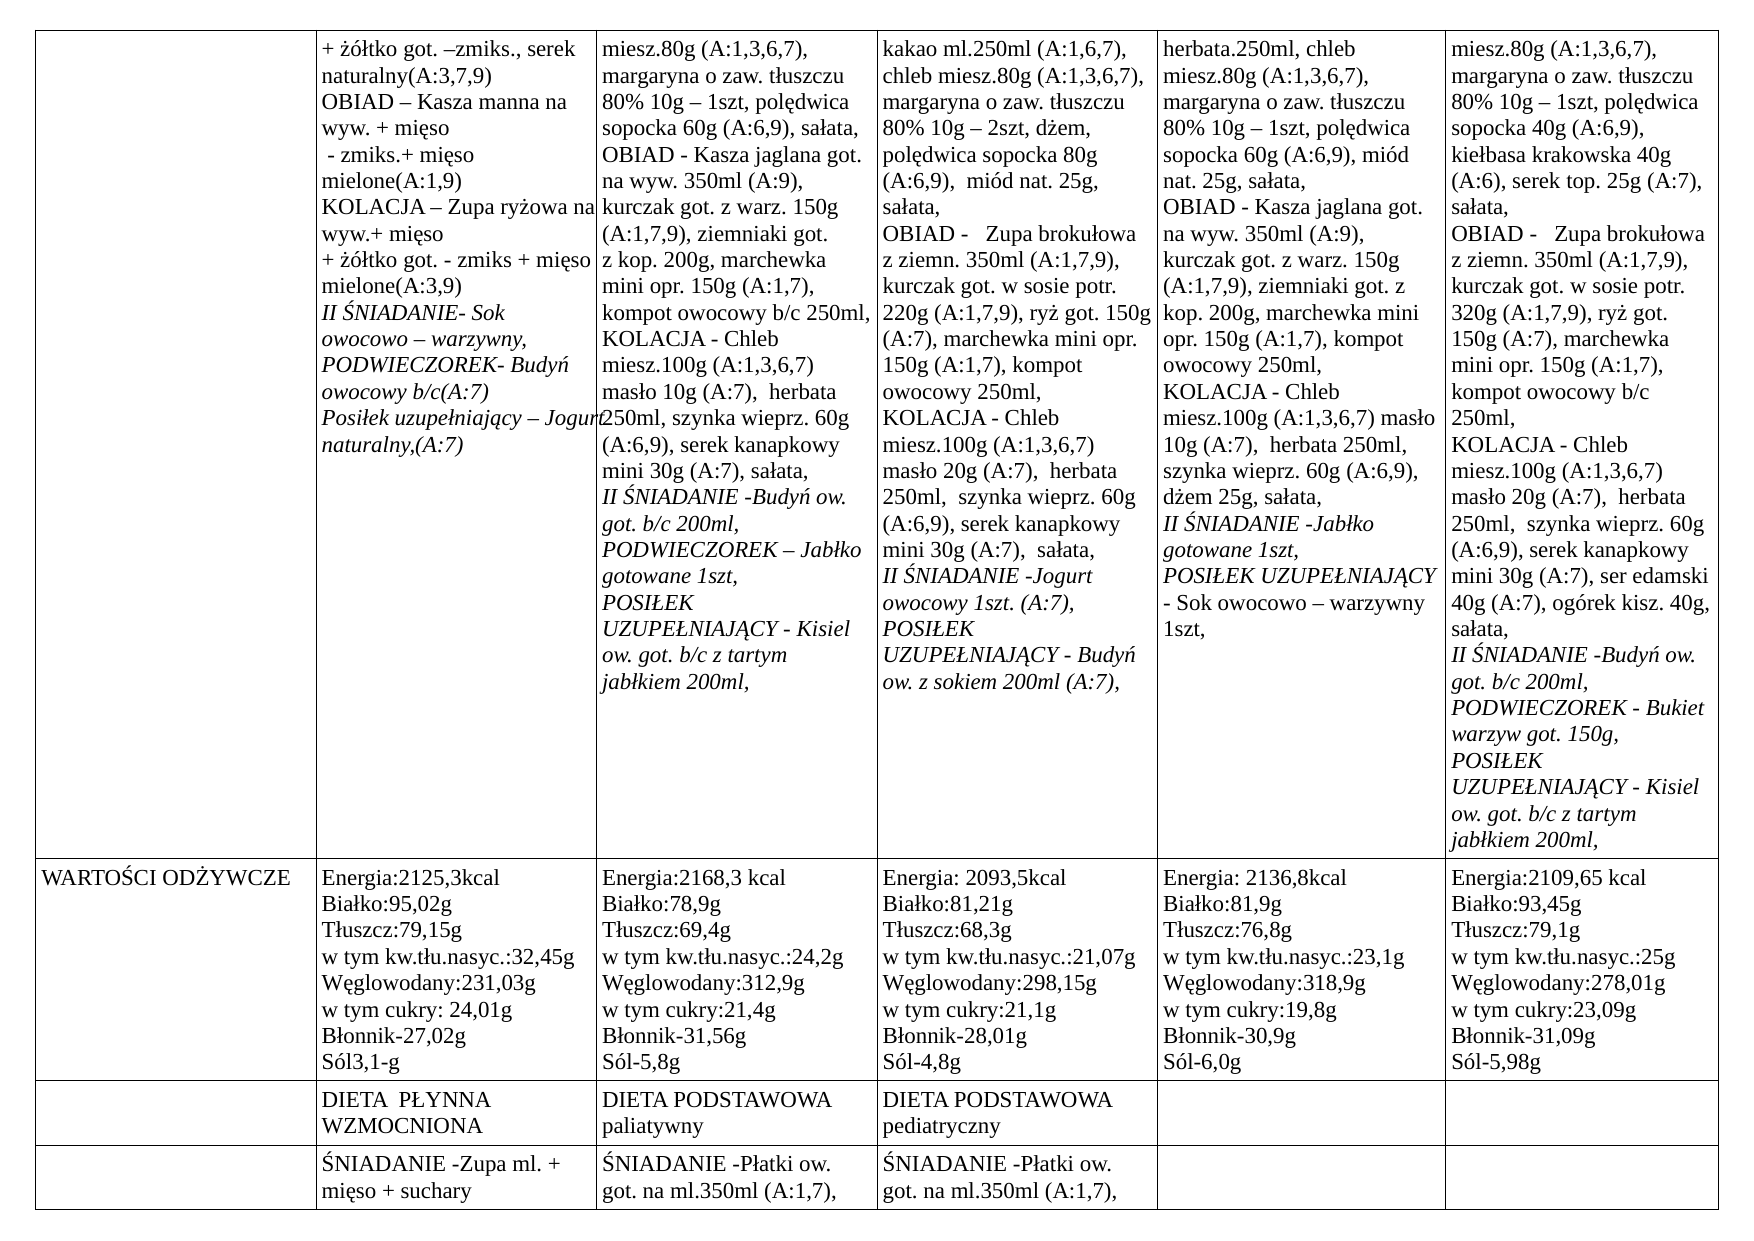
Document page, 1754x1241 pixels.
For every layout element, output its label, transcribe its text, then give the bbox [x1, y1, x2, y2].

table_cell ŚNIADANIE - Kawa ml.250ml (A:1,7), chleb miesz.80g (A:1,3,6,7), margaryna o zaw. tłuszczu 80% 10g – 1szt, polędwica sopocka 60g (A:6,9), sałata, OBIAD - Kasza jaglana got. na wyw. 350ml (A:9), kurczak got. z warz. 150g (A:1,7,9), ziemniaki got. z kop. 200g, marchewka mini opr. 150g (A:1,7), kompot owocowy b/c 250ml, KOLACJA - Chleb miesz.100g (A:1,3,6,7) masło 10g (A:7), herbata 250ml, szynka wieprz. 60g (A:6,9), serek kanapkowy mini 30g (A:7), sałata, II ŚNIADANIE -Budyń ow. got. b/c 200ml, PODWIECZOREK – Jabłko gotowane 1szt, POSIŁEK UZUPEŁNIAJĄCY - Kisiel ow. got. b/c z tartym jabłkiem 200ml, [597, 31, 877, 858]
table_cell ŚNIADANIE -Płatki ow. got. na ml.350ml (A:1,7), [597, 1146, 877, 1209]
table_cell Energia:2125,3kcal Białko:95,02g Tłuszcz:79,15g w tym kw.tłu.nasyc.:32,45g Węglowodany:231,03g w tym cukry: 24,01g Błonnik-27,02g Sól3,1-g [317, 859, 596, 1080]
table_cell DIETA PODSTAWOWA pediatryczny [878, 1081, 1157, 1145]
table_cell [1446, 1146, 1718, 1209]
table_cell Energia: 2093,5kcal Białko:81,21g Tłuszcz:68,3g w tym kw.tłu.nasyc.:21,07g Węglowodany:298,15g w tym cukry:21,1g Błonnik-28,01g Sól-4,8g [878, 859, 1157, 1080]
table_cell ŚNIADANIE -Zupa ryżowa na wyw. + mięso + żółtko got. –zmiks., serek naturalny(A:3,7,9) OBIAD – Kasza manna na wyw. + mięso - zmiks.+ mięso mielone(A:1,9) KOLACJA – Zupa ryżowa na wyw.+ mięso + żółtko got. - zmiks + mięso mielone(A:3,9) II ŚNIADANIE- Sok owocowo – warzywny, PODWIECZOREK- Budyń owocowy b/c(A:7) Posiłek uzupełniający – Jogurt naturalny,(A:7) [317, 31, 596, 858]
table_cell DIETA PŁYNNA WZMOCNIONA [317, 1081, 596, 1145]
table_cell [36, 31, 316, 858]
table_cell [1158, 1146, 1445, 1209]
table_cell [36, 1146, 316, 1209]
table_cell herbata.250ml, chleb miesz.80g (A:1,3,6,7), margaryna o zaw. tłuszczu 80% 10g – 1szt, polędwica sopocka 60g (A:6,9), miód nat. 25g, sałata, OBIAD - Kasza jaglana got. na wyw. 350ml (A:9), kurczak got. z warz. 150g (A:1,7,9), ziemniaki got. z kop. 200g, marchewka mini opr. 150g (A:1,7), kompot owocowy 250ml, KOLACJA - Chleb miesz.100g (A:1,3,6,7) masło 10g (A:7), herbata 250ml, szynka wieprz. 60g (A:6,9), dżem 25g, sałata, II ŚNIADANIE -Jabłko gotowane 1szt, POSIŁEK UZUPEŁNIAJĄCY - Sok owocowo – warzywny 1szt, [1158, 31, 1445, 858]
table_cell Energia:2109,65 kcal Białko:93,45g Tłuszcz:79,1g w tym kw.tłu.nasyc.:25g Węglowodany:278,01g w tym cukry:23,09g Błonnik-31,09g Sól-5,98g [1446, 859, 1718, 1080]
table_cell ŚNIADANIE -Płatki ow. got. na ml.350ml (A:1,7), [878, 1146, 1157, 1209]
table_cell ŚNIADANIE -Zupa ml. + mięso + suchary + żółtko got.–zmiks., serek waniliowy,(A:3,7,9) OBIAD – Homogenat KOLACJA – Zupa ryżowa na wyw.+ mięso + żółtko got.- zmiksowana (A:3,9) II ŚNIADANIE- Sok owocowo – warzywny, PODWIECZOREK – Budyń owocowy- płynny(A:7) Posiłek uzupełniający –Jogurt naturalny (A:7), [317, 1146, 596, 1209]
table_cell [1158, 1081, 1445, 1145]
table_cell WARTOŚCI ODŻYWCZE [36, 859, 316, 1080]
table_cell miesz.80g (A:1,3,6,7), margaryna o zaw. tłuszczu 80% 10g – 1szt, polędwica sopocka 40g (A:6,9), kiełbasa krakowska 40g (A:6), serek top. 25g (A:7), sałata, OBIAD - Zupa brokułowa z ziemn. 350ml (A:1,7,9), kurczak got. w sosie potr. 320g (A:1,7,9), ryż got. 150g (A:7), marchewka mini opr. 150g (A:1,7), kompot owocowy b/c 250ml, KOLACJA - Chleb miesz.100g (A:1,3,6,7) masło 20g (A:7), herbata 250ml, szynka wieprz. 60g (A:6,9), serek kanapkowy mini 30g (A:7), ser edamski 40g (A:7), ogórek kisz. 40g, sałata, II ŚNIADANIE -Budyń ow. got. b/c 200ml, PODWIECZOREK - Bukiet warzyw got. 150g, POSIŁEK UZUPEŁNIAJĄCY - Kisiel ow. got. b/c z tartym jabłkiem 200ml, [1446, 31, 1718, 858]
table_cell [1446, 1081, 1718, 1145]
table_cell Energia: 2136,8kcal Białko:81,9g Tłuszcz:76,8g w tym kw.tłu.nasyc.:23,1g Węglowodany:318,9g w tym cukry:19,8g Błonnik-30,9g Sól-6,0g [1158, 859, 1445, 1080]
table_cell [36, 1081, 316, 1145]
table_cell kakao ml.250ml (A:1,6,7), chleb miesz.80g (A:1,3,6,7), margaryna o zaw. tłuszczu 80% 10g – 2szt, dżem, polędwica sopocka 80g (A:6,9), miód nat. 25g, sałata, OBIAD - Zupa brokułowa z ziemn. 350ml (A:1,7,9), kurczak got. w sosie potr. 220g (A:1,7,9), ryż got. 150g (A:7), marchewka mini opr. 150g (A:1,7), kompot owocowy 250ml, KOLACJA - Chleb miesz.100g (A:1,3,6,7) masło 20g (A:7), herbata 250ml, szynka wieprz. 60g (A:6,9), serek kanapkowy mini 30g (A:7), sałata, II ŚNIADANIE -Jogurt owocowy 1szt. (A:7), POSIŁEK UZUPEŁNIAJĄCY - Budyń ow. z sokiem 200ml (A:7), [878, 31, 1157, 858]
table_cell DIETA PODSTAWOWA paliatywny [597, 1081, 877, 1145]
table_cell Energia:2168,3 kcal Białko:78,9g Tłuszcz:69,4g w tym kw.tłu.nasyc.:24,2g Węglowodany:312,9g w tym cukry:21,4g Błonnik-31,56g Sól-5,8g [597, 859, 877, 1080]
